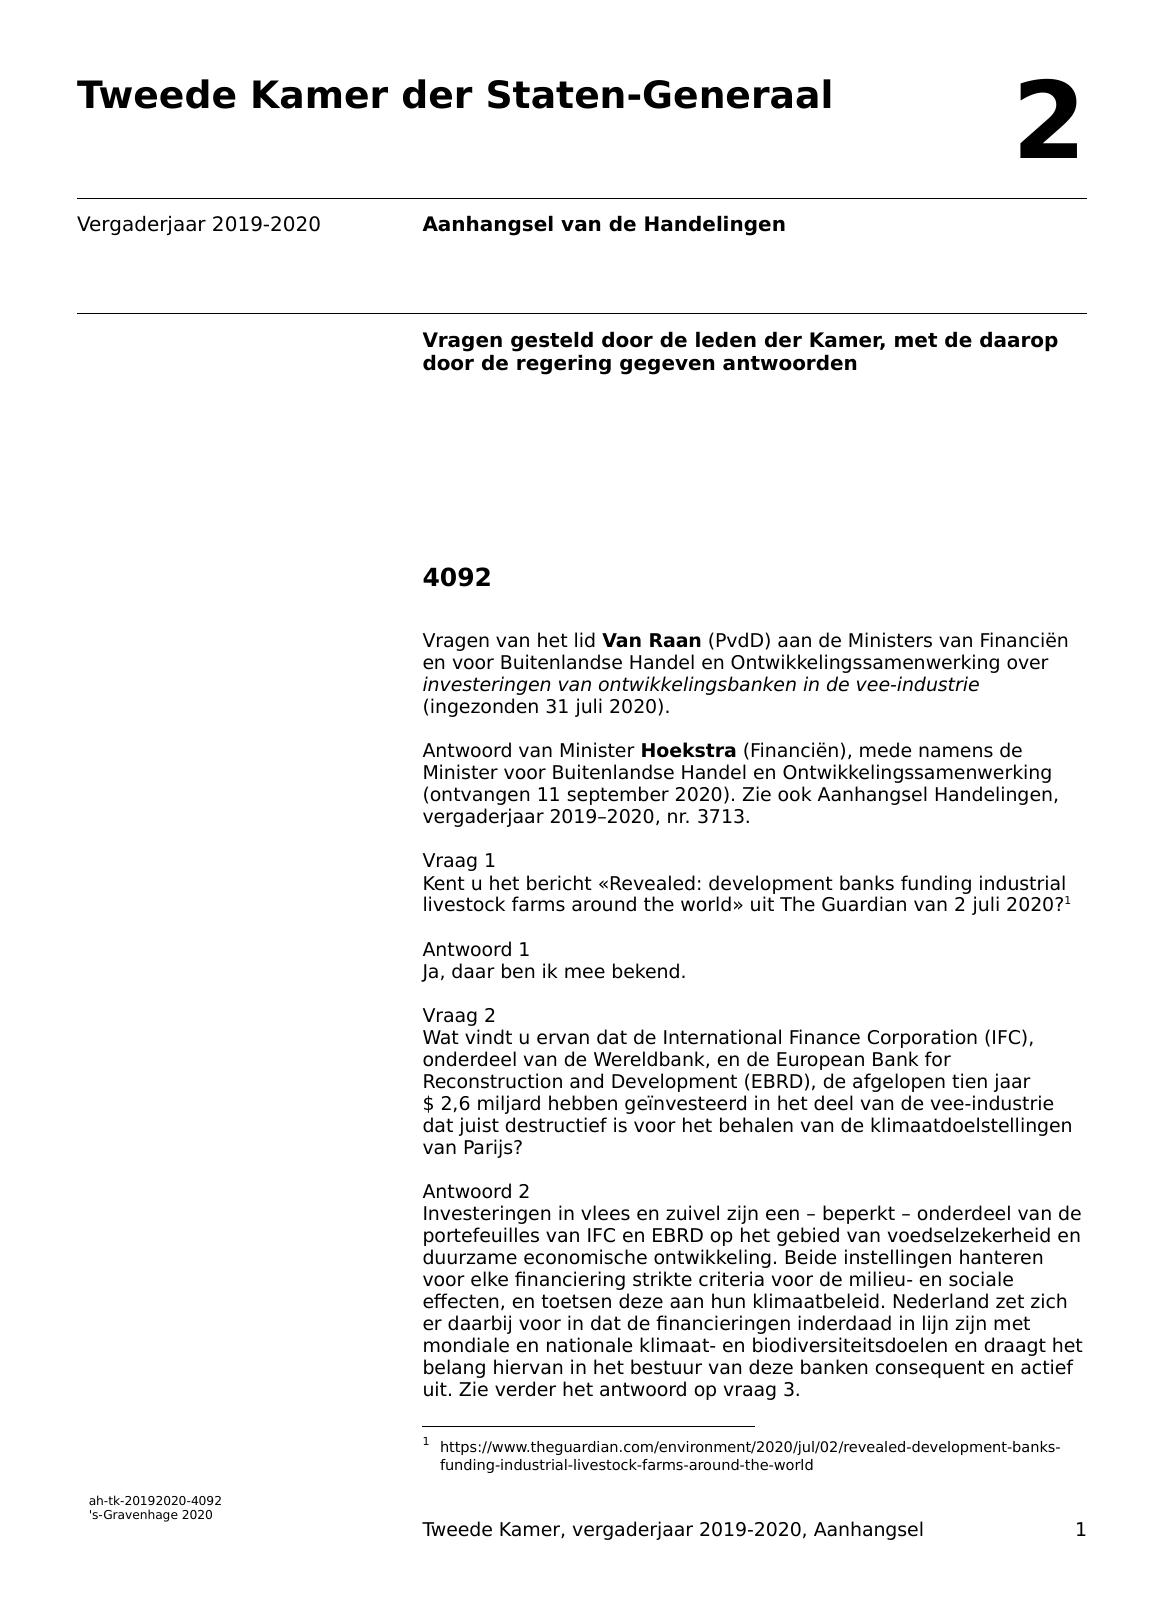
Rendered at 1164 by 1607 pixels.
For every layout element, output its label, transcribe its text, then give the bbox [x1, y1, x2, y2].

table_cell Vergaderjaar 2019-2020 [77, 199, 422, 313]
text Antwoord 2 [422, 1181, 1087, 1203]
text ah-tk-20192020-4092 [88, 1494, 323, 1508]
text Antwoord 1 [422, 938, 1087, 961]
text Kent u het bericht «Revealed: development banks funding industrial livestock farms around the world» uit The Guardian van 2 juli 2020? [422, 872, 1087, 916]
text Wat vindt u ervan dat de International Finance Corporation (IFC), onderdeel van de Wereldbank, en de European Bank for Reconstruction and Development (EBRD), de afgelopen tien jaar $ 2,6 miljard hebben geïnvesteerd in het deel van de vee-industrie dat juist destructief is voor het behalen van de klimaatdoelstellingen van Parijs? [422, 1027, 1087, 1158]
text Ja, daar ben ik mee bekend. [422, 961, 1087, 982]
table_cell Vragen gesteld door de leden der Kamer, met de daarop door de regering gegeven antwoorden [422, 314, 1087, 375]
text 's-Gravenhage 2020 [88, 1508, 323, 1522]
text Vraag 2 [422, 1005, 1087, 1027]
table_header Tweede Kamer der Staten-Generaal [77, 59, 886, 198]
text Vraag 1 [422, 850, 1087, 872]
table_cell Aanhangsel van de Handelingen [422, 199, 1087, 313]
text Investeringen in vlees en zuivel zijn een – beperkt – onderdeel van de portefeuilles van IFC en EBRD op het gebied van voedselzekerheid en duurzame economische ontwikkeling. Beide instellingen hanteren voor elke financiering strikte criteria voor de milieu- en sociale effecten, en toetsen deze aan hun klimaatbeleid. Nederland zet zich er daarbij voor in dat de financieringen inderdaad in lijn zijn met mondiale en nationale klimaat- en biodiversiteitsdoelen en draagt het belang hiervan in het bestuur van deze banken consequent en actief uit. Zie verder het antwoord op vraag 3. [422, 1203, 1087, 1401]
text 4092 [422, 563, 1087, 592]
table_cell [77, 314, 422, 375]
text https://www.theguardian.com/environment/2020/jul/02/revealed-development-banks-funding-industrial-livestock-farms-around-the-world [422, 1435, 1087, 1474]
text Vragen van het lid Van Raan (PvdD) aan de Ministers van Financiën en voor Buitenlandse Handel en Ontwikkelingssamenwerking over investeringen van ontwikkelingsbanken in de vee-industrie (ingezonden 31 juli 2020). [422, 630, 1087, 718]
table_header 2 [886, 59, 1087, 198]
text Antwoord van Minister Hoekstra (Financiën), mede namens de Minister voor Buitenlandse Handel en Ontwikkelingssamenwerking (ontvangen 11 september 2020). Zie ook Aanhangsel Handelingen, vergaderjaar 2019–2020, nr. 3713. [422, 740, 1087, 828]
